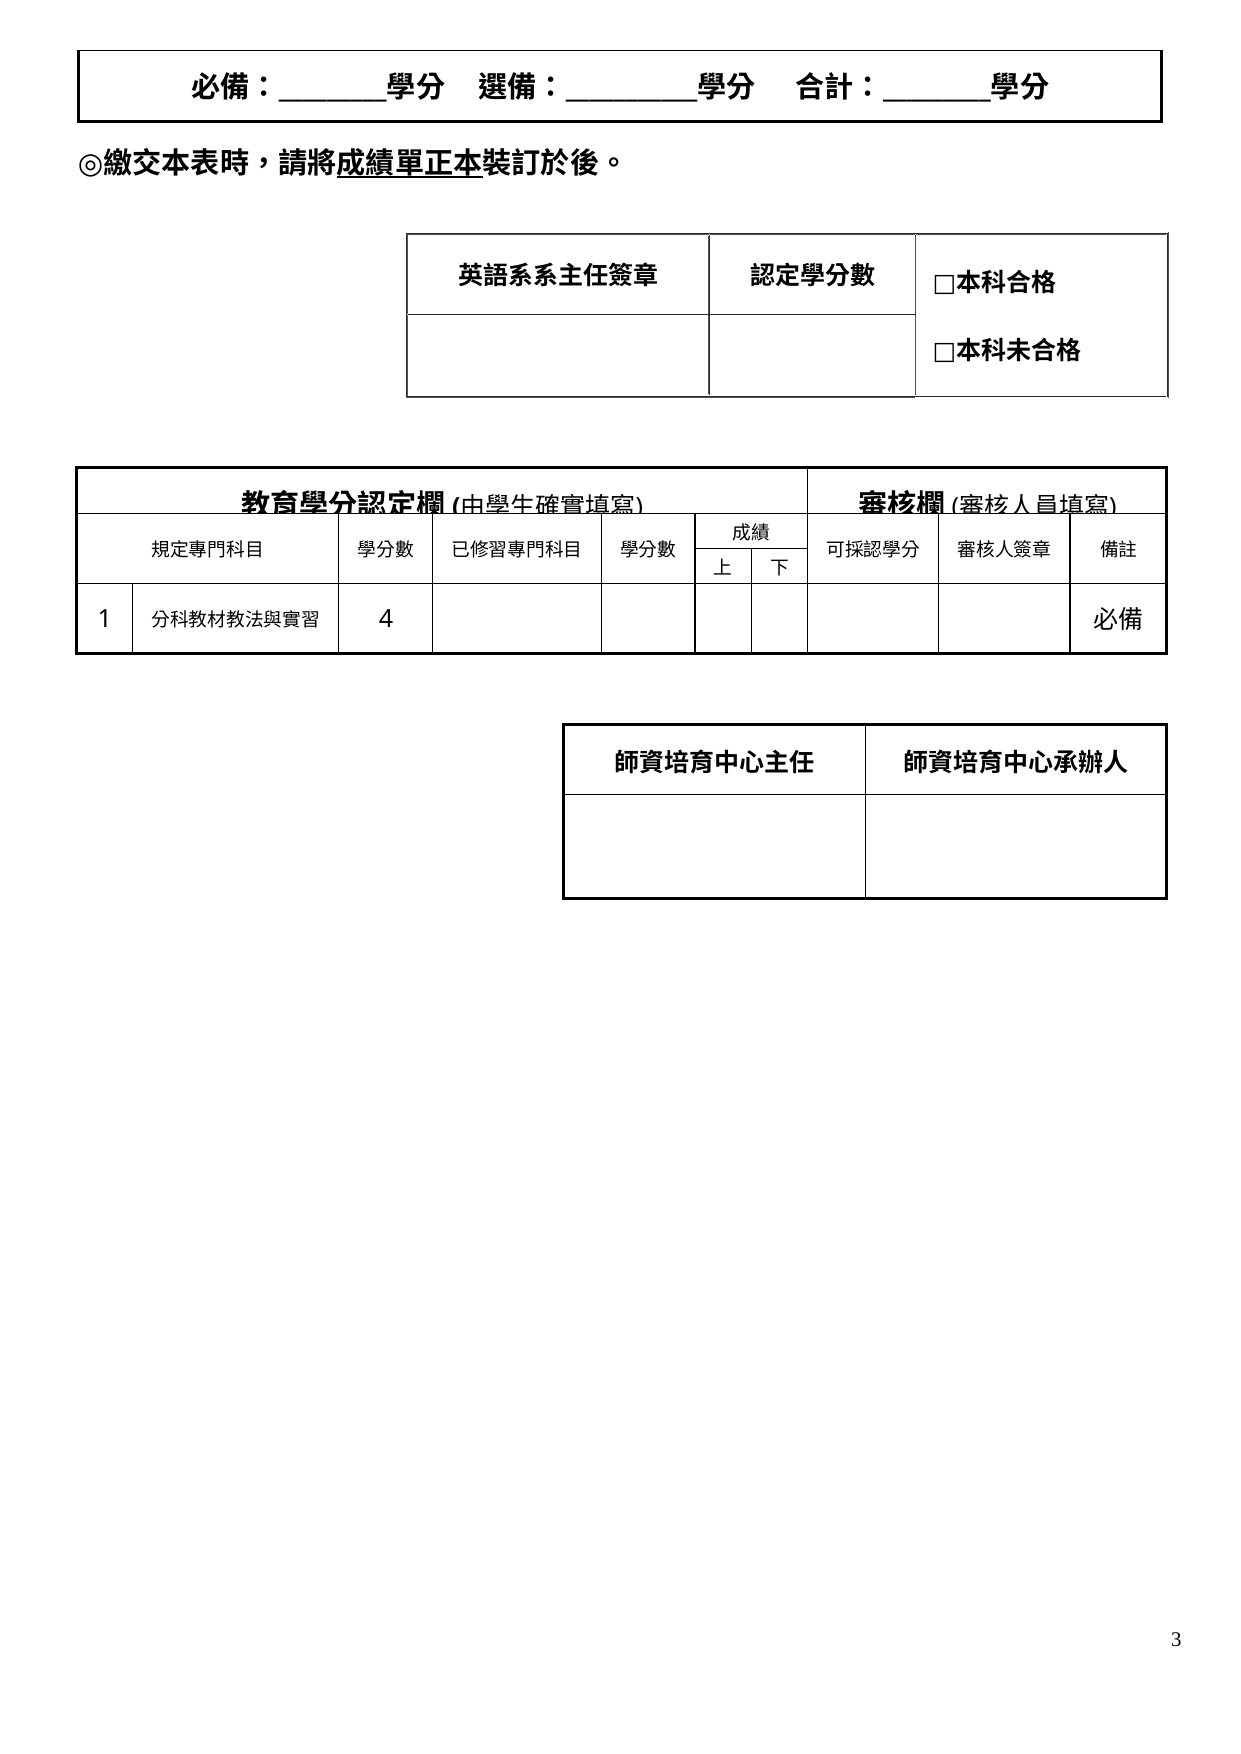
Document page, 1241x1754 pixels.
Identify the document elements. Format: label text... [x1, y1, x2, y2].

table_cell [408, 316, 709, 396]
text ◎繳交本表時，請將成績單正本裝訂於後。 [59, 139, 1181, 182]
table_cell 審核人簽章 [939, 514, 1069, 583]
table_cell 上 [696, 549, 751, 583]
table_cell 規定專門科目 [78, 514, 338, 583]
table_header 師資培育中心主任 [565, 726, 865, 794]
table_cell 成績 [696, 514, 807, 548]
table_cell 下 [752, 549, 807, 583]
table_cell 學分數 [602, 514, 694, 583]
table_cell [565, 795, 865, 897]
table_cell 分科教材教法與實習 [133, 584, 338, 652]
table_cell 4 [339, 584, 432, 652]
table_cell [808, 584, 938, 652]
table_header 審核欄 (審核人員填寫) [808, 469, 1165, 513]
table_cell 必備：_________學分 選備：___________學分 合計：_________學分 [80, 51, 1160, 120]
table_cell [939, 584, 1069, 652]
table_header 英語系系主任簽章 [408, 235, 708, 313]
table_header □本科合格 □本科未合格 [916, 235, 1166, 396]
table_header 教育學分認定欄 (由學生確實填寫) [78, 469, 807, 513]
table_cell [752, 584, 807, 652]
table_cell [696, 584, 751, 652]
table_cell 已修習專門科目 [433, 514, 601, 583]
table_cell [866, 795, 1165, 897]
table_cell 必備 [1071, 584, 1165, 652]
table_header 認定學分數 [711, 235, 915, 313]
table_header 師資培育中心承辦人 [866, 726, 1165, 794]
table_cell 可採認學分 [808, 514, 938, 583]
table_cell [433, 584, 601, 652]
table_cell 學分數 [339, 514, 432, 583]
table_cell [602, 584, 694, 652]
table_cell 備註 [1071, 514, 1165, 583]
table_cell 1 [78, 584, 132, 652]
table_cell [709, 316, 916, 396]
